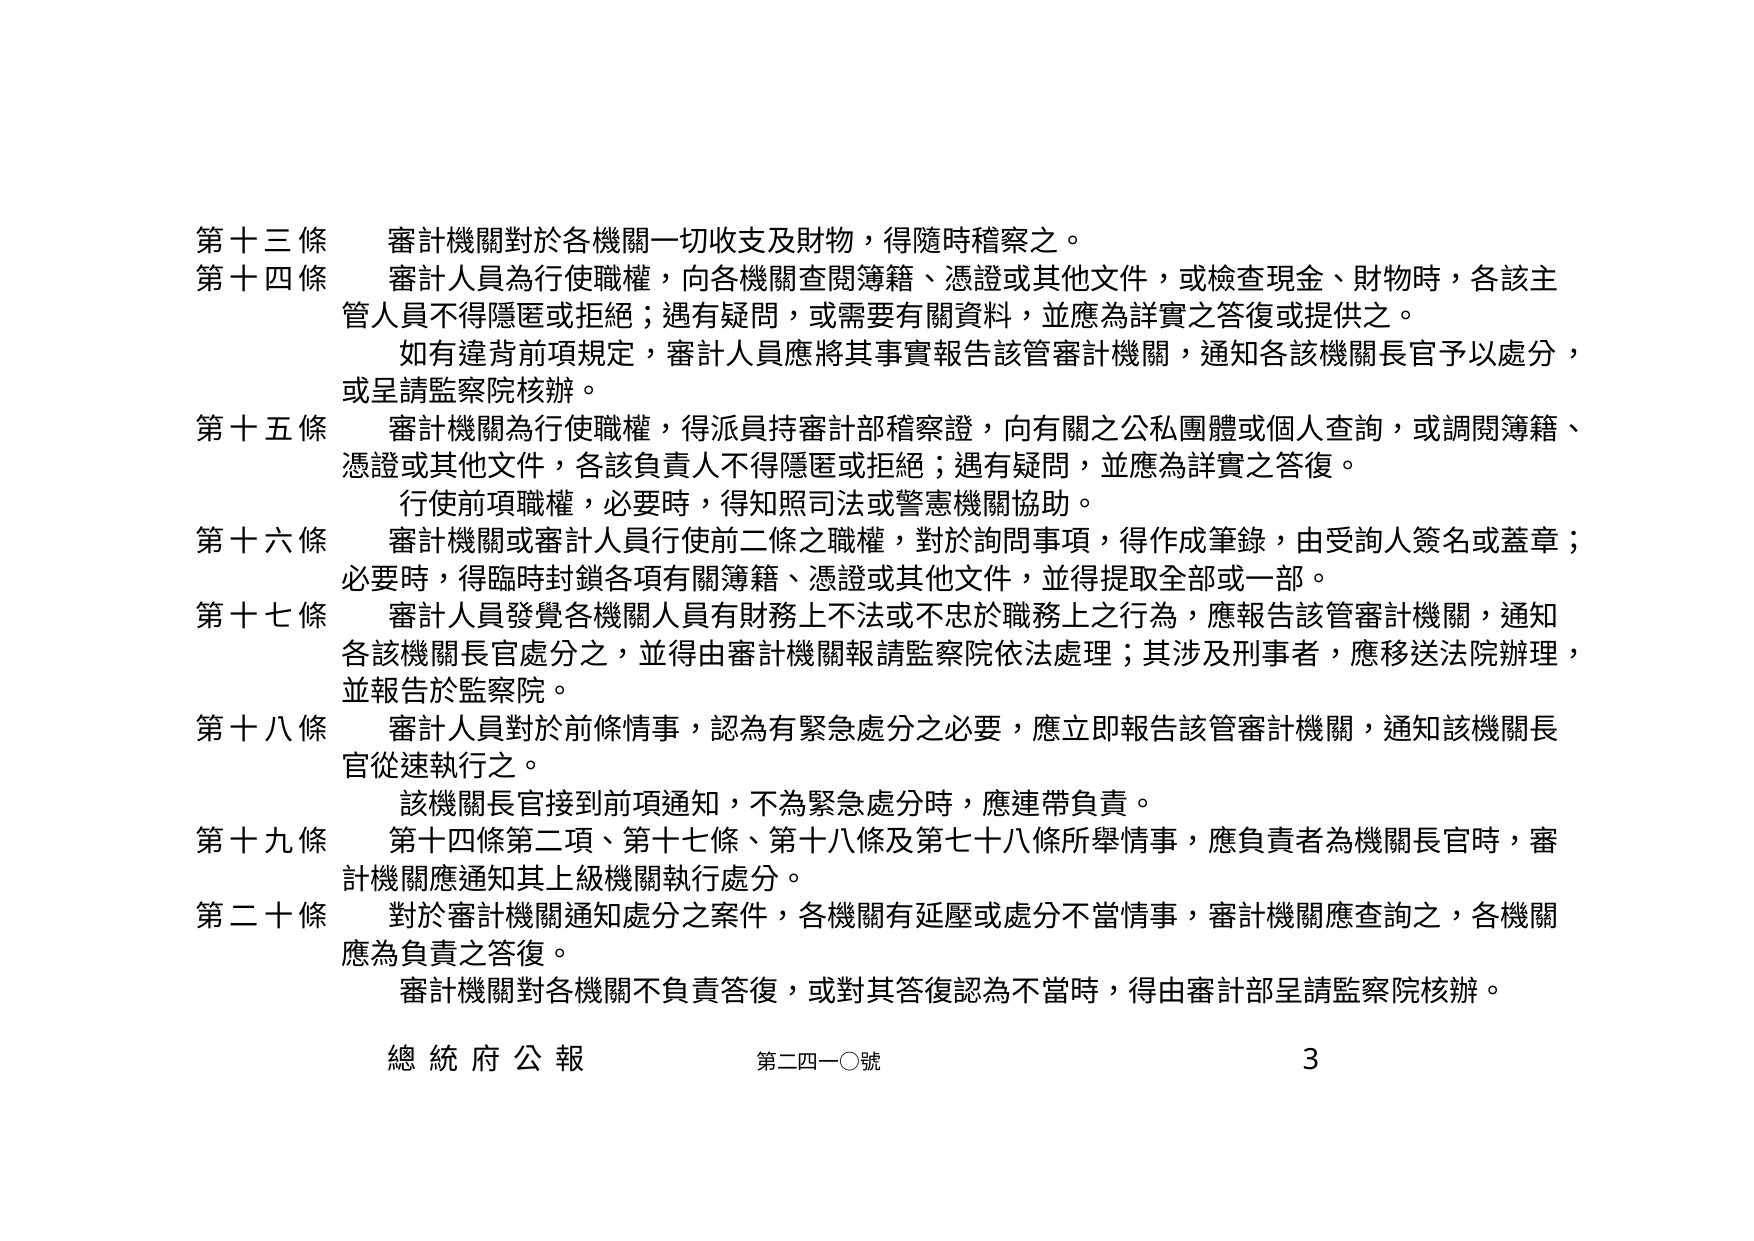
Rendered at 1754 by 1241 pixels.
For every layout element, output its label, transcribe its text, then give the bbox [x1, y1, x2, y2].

text 該機關長官接到前項通知，不為緊急處分時，應連帶負責。 [341, 784, 1559, 822]
text 第十四條 審計人員為行使職權，向各機關查閱簿籍、憑證或其他文件，或檢查現金、財物時，各該主管人員不得隱匿或拒絕；遇有疑問，或需要有關資料，並應為詳實之答復或提供之。 [195, 259, 1559, 334]
text 如有違背前項規定，審計人員應將其事實報告該管審計機關，通知各該機關長官予以處分，或呈請監察院核辦。 [341, 334, 1559, 409]
text 第十六條 審計機關或審計人員行使前二條之職權，對於詢問事項，得作成筆錄，由受詢人簽名或蓋章；必要時，得臨時封鎖各項有關簿籍、憑證或其他文件，並得提取全部或一部。 [195, 522, 1559, 597]
text 行使前項職權，必要時，得知照司法或警憲機關協助。 [341, 484, 1559, 522]
text 第十五條 審計機關為行使職權，得派員持審計部稽察證，向有關之公私團體或個人查詢，或調閱簿籍、憑證或其他文件，各該負責人不得隱匿或拒絕；遇有疑問，並應為詳實之答復。 [195, 409, 1559, 484]
text 第二十條 對於審計機關通知處分之案件，各機關有延壓或處分不當情事，審計機關應查詢之，各機關應為負責之答復。 [195, 897, 1559, 972]
text 第十八條 審計人員對於前條情事，認為有緊急處分之必要，應立即報告該管審計機關，通知該機關長官從速執行之。 [195, 709, 1559, 784]
text 第十三條 審計機關對於各機關一切收支及財物，得隨時稽察之。 [195, 222, 1559, 259]
text 審計機關對各機關不負責答復，或對其答復認為不當時，得由審計部呈請監察院核辦。 [341, 972, 1559, 1009]
text 第十七條 審計人員發覺各機關人員有財務上不法或不忠於職務上之行為，應報告該管審計機關，通知各該機關長官處分之，並得由審計機關報請監察院依法處理；其涉及刑事者，應移送法院辦理，並報告於監察院。 [195, 597, 1559, 709]
text 第十九條 第十四條第二項、第十七條、第十八條及第七十八條所舉情事，應負責者為機關長官時，審計機關應通知其上級機關執行處分。 [195, 822, 1559, 897]
